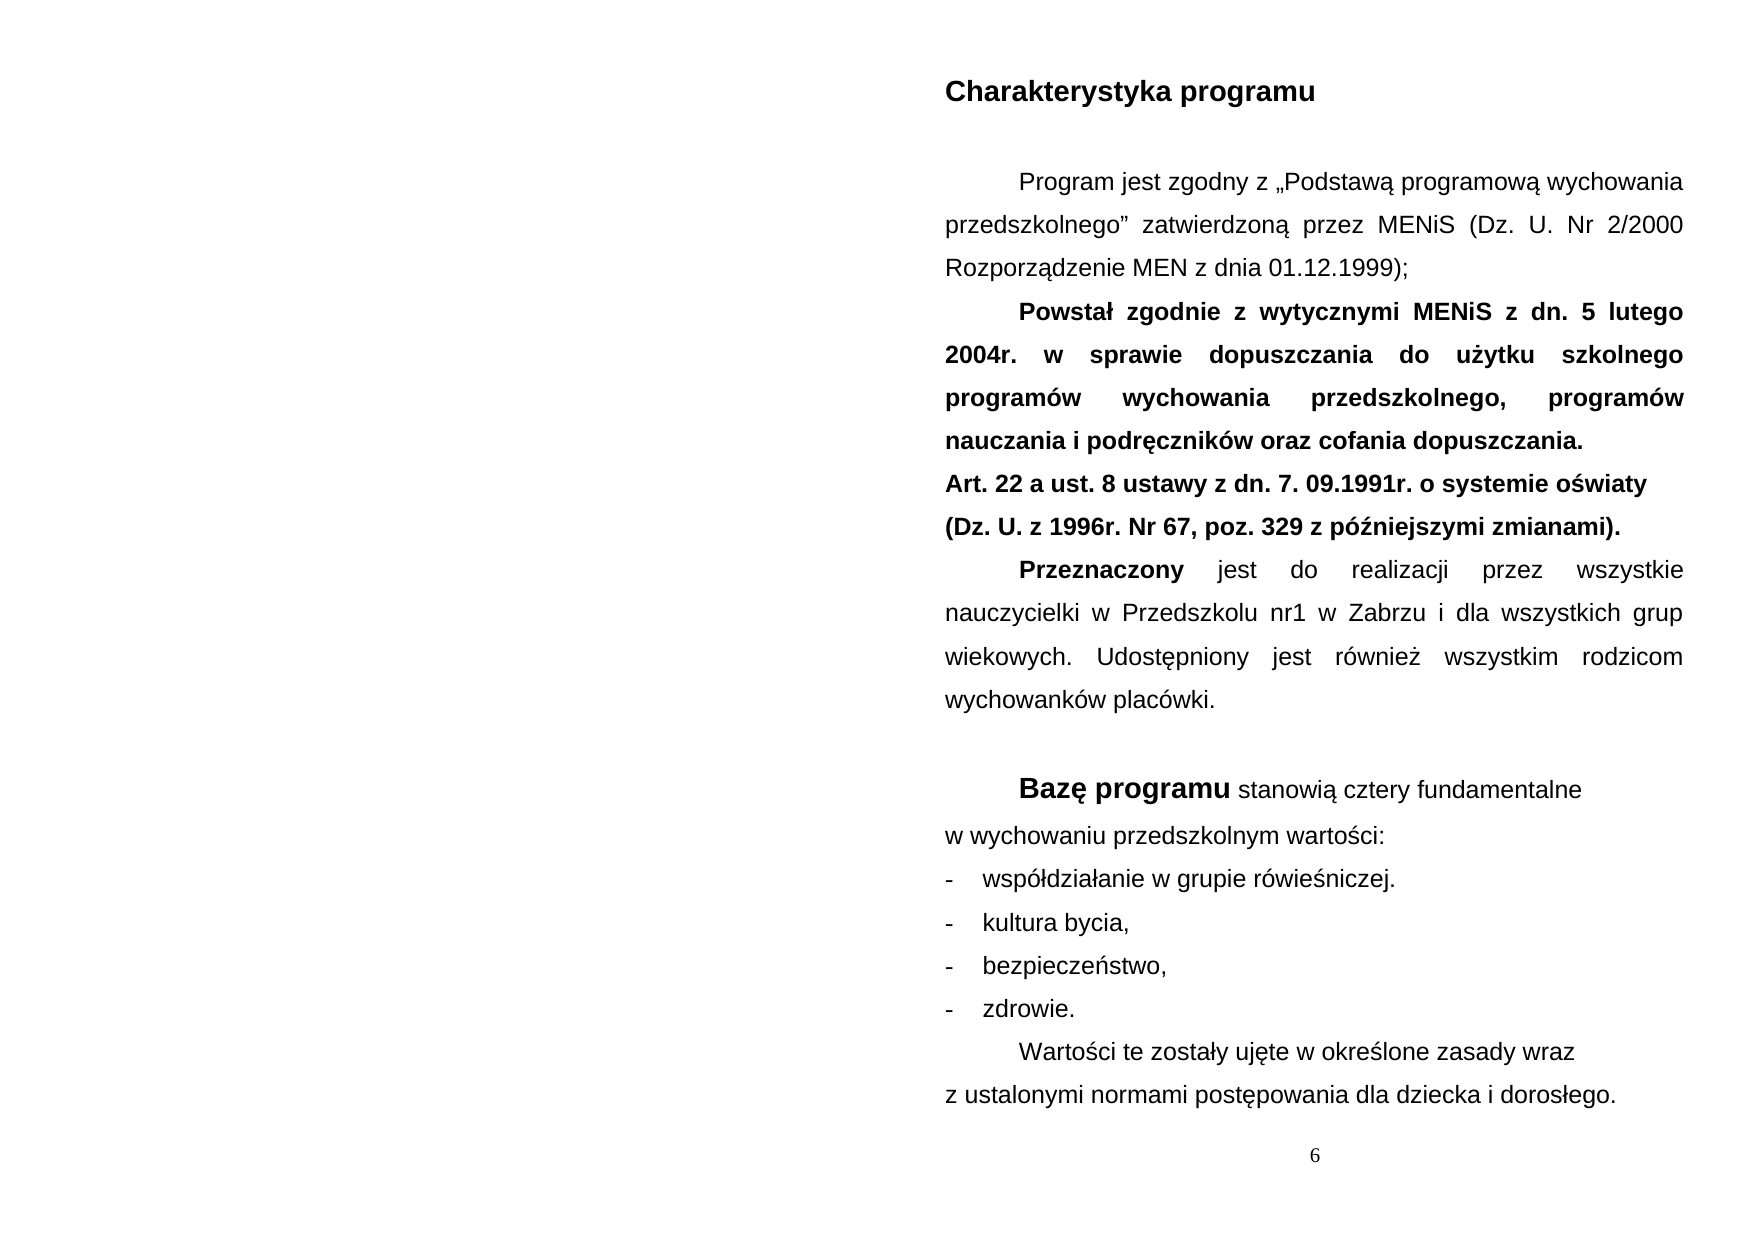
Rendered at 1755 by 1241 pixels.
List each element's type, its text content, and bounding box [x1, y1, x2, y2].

text Bazę programu stanowią cztery fundamentalne [945, 771, 1684, 804]
text Przeznaczony jest do realizacji przez wszystkie nauczycielki w Przedszkolu nr1 w Zabrzu i dla wszystkich grup wiekowych. Udostępniony jest również wszystkim rodzicom wychowanków placówki. [945, 555, 1684, 713]
text Charakterystyka programu [945, 74, 1684, 107]
text Wartości te zostały ujęte w określone zasady wraz [945, 1037, 1684, 1066]
list współdziałanie w grupie rówieśniczej. [945, 864, 1684, 893]
text Powstał zgodnie z wytycznymi MENiS z dn. 5 lutego 2004r. w sprawie dopuszczania do użytku szkolnego programów wychowania przedszkolnego, programów nauczania i podręczników oraz cofania dopuszczania. [945, 297, 1684, 455]
text (Dz. U. z 1996r. Nr 67, poz. 329 z późniejszymi zmianami). [945, 512, 1684, 541]
list bezpieczeństwo, [945, 951, 1684, 980]
text w wychowaniu przedszkolnym wartości: [945, 821, 1684, 850]
text Art. 22 a ust. 8 ustawy z dn. 7. 09.1991r. o systemie oświaty [945, 469, 1684, 498]
list kultura bycia, [945, 908, 1684, 936]
list zdrowie. [945, 994, 1684, 1023]
text Program jest zgodny z „Podstawą programową wychowania przedszkolnego” zatwierdzoną przez MENiS (Dz. U. Nr 2/2000 Rozporządzenie MEN z dnia 01.12.1999); [945, 167, 1684, 282]
text z ustalonymi normami postępowania dla dziecka i dorosłego. [945, 1080, 1684, 1109]
